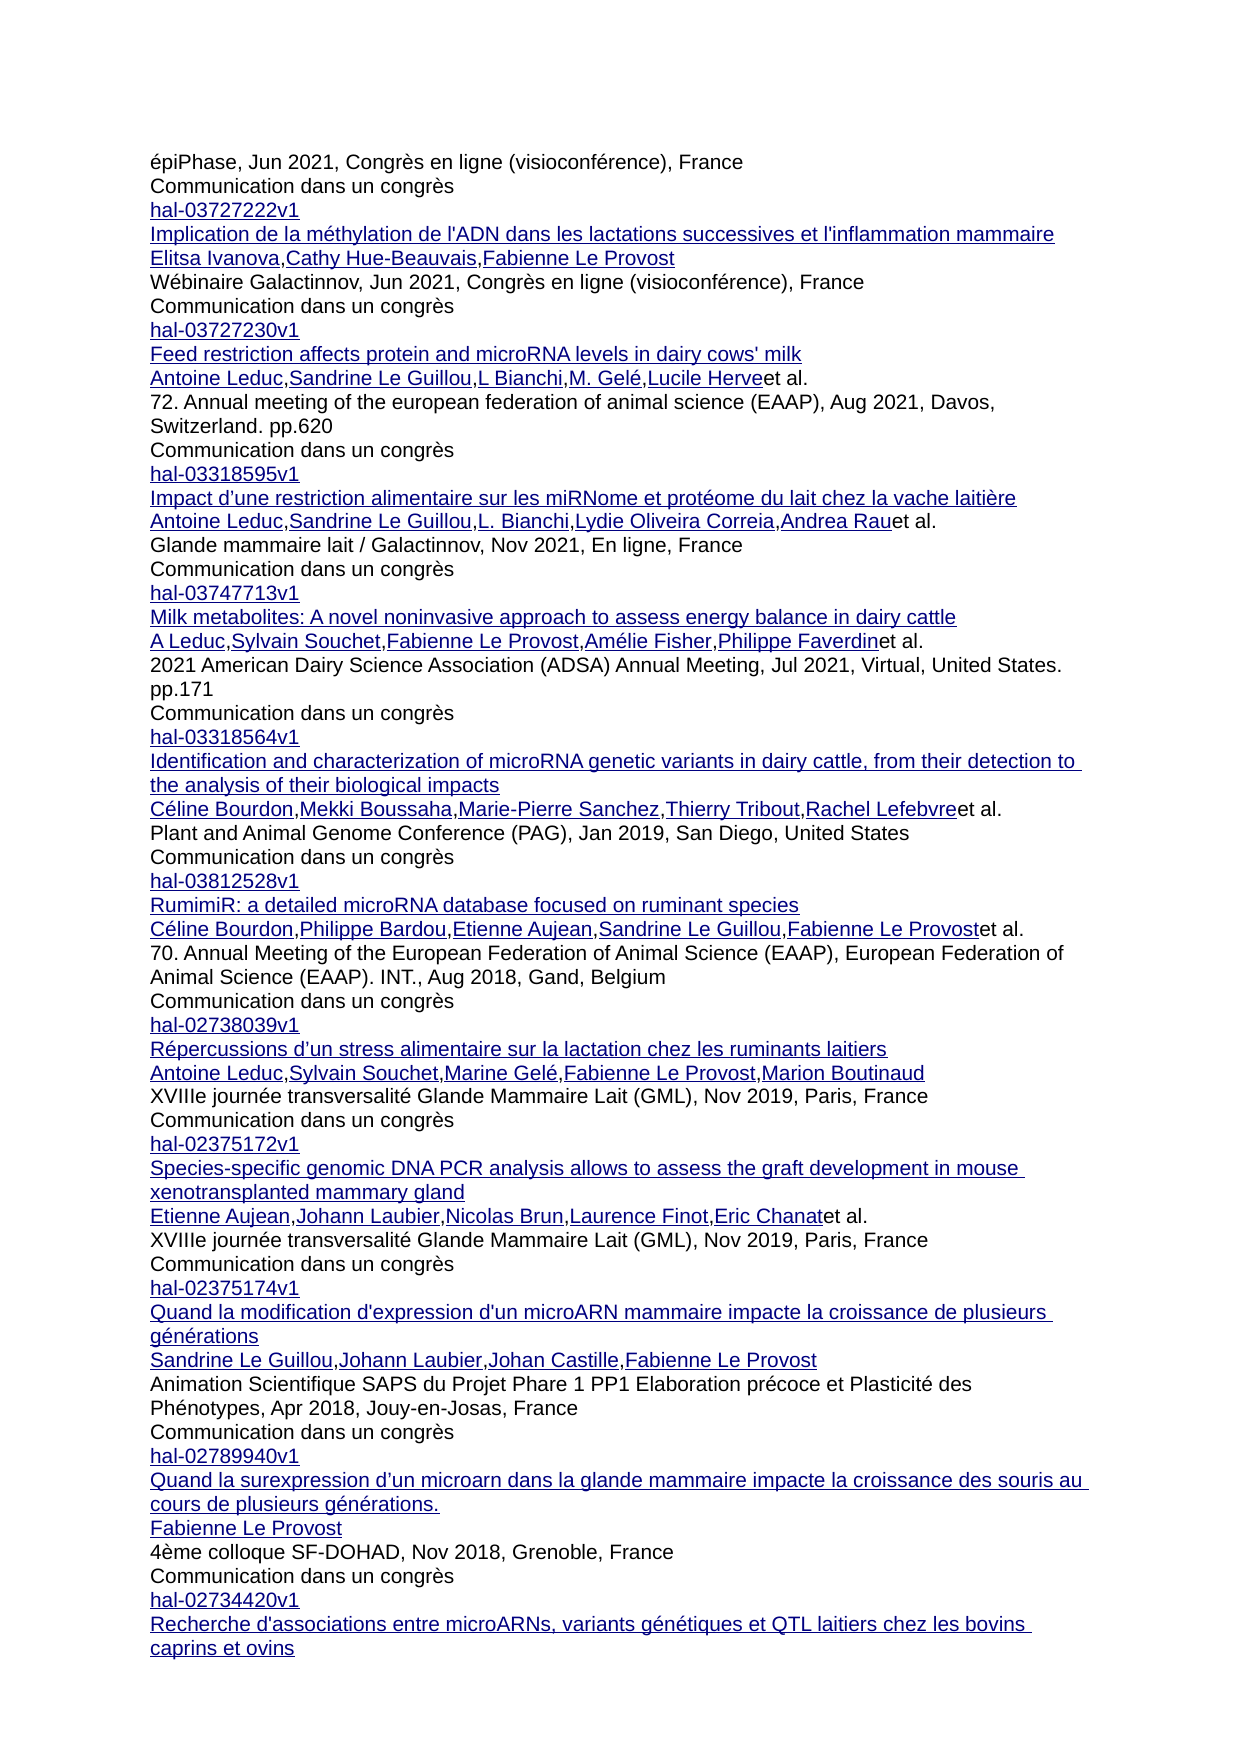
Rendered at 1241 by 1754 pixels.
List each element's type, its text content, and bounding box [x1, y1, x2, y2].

table_cell Implication de la méthylation de l'ADN dans les lactations successives et l'inflammation mammaire Elitsa Ivanova,Cathy Hue-Beauvais,Fabienne Le Provost Wébinaire Galactinnov, Jun 2021, Congrès en ligne (visioconférence), France Communication dans un congrès hal-03727230v1 [150, 222, 1090, 342]
table_cell Milk metabolites: A novel noninvasive approach to assess energy balance in dairy cattle A Leduc,Sylvain Souchet,Fabienne Le Provost,Amélie Fisher,Philippe Faverdinet al. 2021 American Dairy Science Association (ADSA) Annual Meeting, Jul 2021, Virtual, United States. pp.171 Communication dans un congrès hal-03318564v1 [150, 605, 1090, 749]
table_cell Recherche d'associations entre microARNs, variants génétiques et QTL laitiers chez les bovins caprins et ovins [150, 1611, 1090, 1659]
table_cell Répercussions d’un stress alimentaire sur la lactation chez les ruminants laitiers Antoine Leduc,Sylvain Souchet,Marine Gelé,Fabienne Le Provost,Marion Boutinaud XVIIIe journée transversalité Glande Mammaire Lait (GML), Nov 2019, Paris, France Communication dans un congrès hal-02375172v1 [150, 1036, 1090, 1156]
table_cell RumimiR: a detailed microRNA database focused on ruminant species Céline Bourdon,Philippe Bardou,Etienne Aujean,Sandrine Le Guillou,Fabienne Le Provostet al. 70. Annual Meeting of the European Federation of Animal Science (EAAP), European Federation of Animal Science (EAAP). INT., Aug 2018, Gand, Belgium Communication dans un congrès hal-02738039v1 [150, 893, 1090, 1036]
table_cell Quand la surexpression d’un microarn dans la glande mammaire impacte la croissance des souris au cours de plusieurs générations. Fabienne Le Provost 4ème colloque SF-DOHAD, Nov 2018, Grenoble, France Communication dans un congrès hal-02734420v1 [150, 1468, 1090, 1611]
table_cell épiPhase, Jun 2021, Congrès en ligne (visioconférence), France Communication dans un congrès hal-03727222v1 [150, 150, 1090, 222]
table_cell Species-specific genomic DNA PCR analysis allows to assess the graft development in mouse xenotransplanted mammary gland Etienne Aujean,Johann Laubier,Nicolas Brun,Laurence Finot,Eric Chanatet al. XVIIIe journée transversalité Glande Mammaire Lait (GML), Nov 2019, Paris, France Communication dans un congrès hal-02375174v1 [150, 1156, 1090, 1300]
table_cell Feed restriction affects protein and microRNA levels in dairy cows' milk Antoine Leduc,Sandrine Le Guillou,L Bianchi,M. Gelé,Lucile Herveet al. 72. Annual meeting of the european federation of animal science (EAAP), Aug 2021, Davos, Switzerland. pp.620 Communication dans un congrès hal-03318595v1 [150, 342, 1090, 485]
table_cell Impact d’une restriction alimentaire sur les miRNome et protéome du lait chez la vache laitière Antoine Leduc,Sandrine Le Guillou,L. Bianchi,Lydie Oliveira Correia,Andrea Rauet al. Glande mammaire lait / Galactinnov, Nov 2021, En ligne, France Communication dans un congrès hal-03747713v1 [150, 485, 1090, 605]
table_cell Quand la modification d'expression d'un microARN mammaire impacte la croissance de plusieurs générations Sandrine Le Guillou,Johann Laubier,Johan Castille,Fabienne Le Provost Animation Scientifique SAPS du Projet Phare 1 PP1 Elaboration précoce et Plasticité des Phénotypes, Apr 2018, Jouy-en-Josas, France Communication dans un congrès hal-02789940v1 [150, 1300, 1090, 1468]
table_cell Identification and characterization of microRNA genetic variants in dairy cattle, from their detection to the analysis of their biological impacts Céline Bourdon,Mekki Boussaha,Marie-Pierre Sanchez,Thierry Tribout,Rachel Lefebvreet al. Plant and Animal Genome Conference (PAG), Jan 2019, San Diego, United States Communication dans un congrès hal-03812528v1 [150, 749, 1090, 893]
